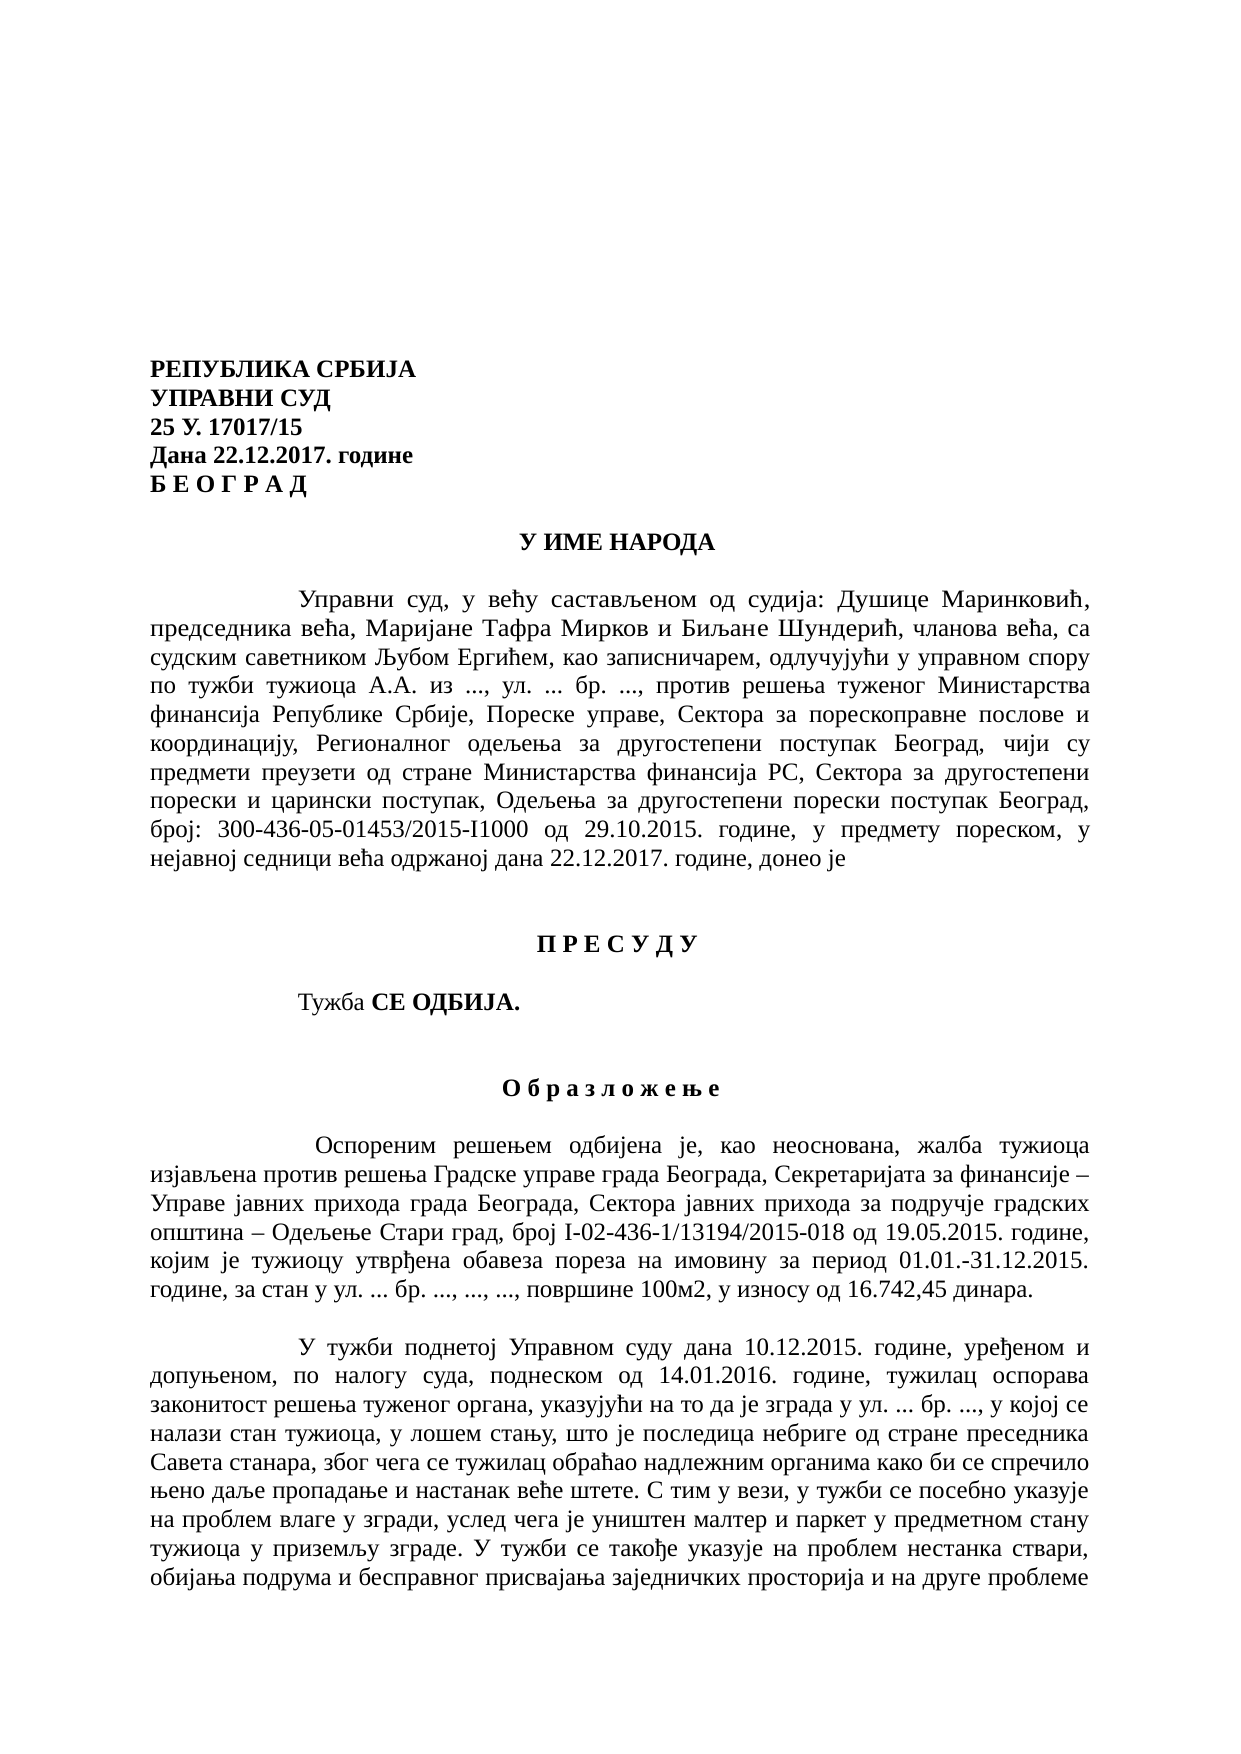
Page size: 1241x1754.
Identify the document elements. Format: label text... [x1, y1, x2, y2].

text Управни суд, у већу састављеном од судија: Душице Маринковић, председника већа, Маријане Тафра Мирков и Биљане Шундерић, чланова већа, са судским саветником Љубом Ергићем, као записничарем, одлучујући у управном спору по тужби тужиоца A.A. из ..., ул. ... бр. ..., против решења туженог Министарства финансија Републике Србије, Пореске управе, Сектора за порескоправне послове и координацију, Регионалног одељења за другостепени поступак Београд, чији су предмети преузети од стране Министарства финансија РС, Сектора за другостепени порески и царински поступак, Одељења за другостепени порески поступак Београд, број: 300-436-05-01453/2015-I1000 од 29.10.2015. године, у предмету пореском, у нејавној седници већа одржаној дана 22.12.2017. године, донео је [150, 584, 1090, 872]
text РЕПУБЛИКА СРБИЈА [150, 148, 1090, 383]
text Тужба СЕ ОДБИЈА. [150, 987, 1090, 1015]
text П Р Е С У Д У [150, 929, 1090, 958]
text 25 У. 17017/15 [150, 412, 1090, 440]
text УПРАВНИ СУД [150, 383, 1090, 412]
text Б Е О Г Р А Д [150, 469, 1090, 498]
text У тужби поднетој Управном суду дана 10.12.2015. године, уређеном и допуњеном, по налогу суда, поднеском од 14.01.2016. године, тужилац оспорава законитост решења туженог органа, указујући на то да је зграда у ул. ... бр. ..., у којој се налази стан тужиоца, у лошем стању, што је последица небриге од стране преседника Савета станара, због чега се тужилац обраћао надлежним органима како би се спречило њено даље пропадање и настанак веће штете. С тим у вези, у тужби се посебно указује на проблем влаге у згради, услед чега је уништен малтер и паркет у предметном стану тужиоца у приземљу зграде. У тужби се такође указује на проблем нестанка ствари, обијања подрума и бесправног присвајања заједничких просторија и на друге проблеме [150, 1332, 1090, 1590]
text О б р а з л о ж е њ е [150, 1073, 1090, 1102]
text Дана 22.12.2017. године [150, 440, 1090, 469]
text У ИМЕ НАРОДА [150, 527, 1090, 555]
text Оспореним решењем одбијена је, као неоснована, жалба тужиоца изјављена против решења Градске управе града Београда, Секретаријата за финансије – Управе јавних прихода града Београда, Сектора јавних прихода за подручје градских општина – Одељење Стари град, број I-02-436-1/13194/2015-018 од 19.05.2015. године, којим је тужиоцу утврђена обавеза пореза на имовину за период 01.01.-31.12.2015. године, за стан у ул. ... бр. ..., ..., ..., површине 100м2, у износу од 16.742,45 динара. [150, 1130, 1090, 1303]
